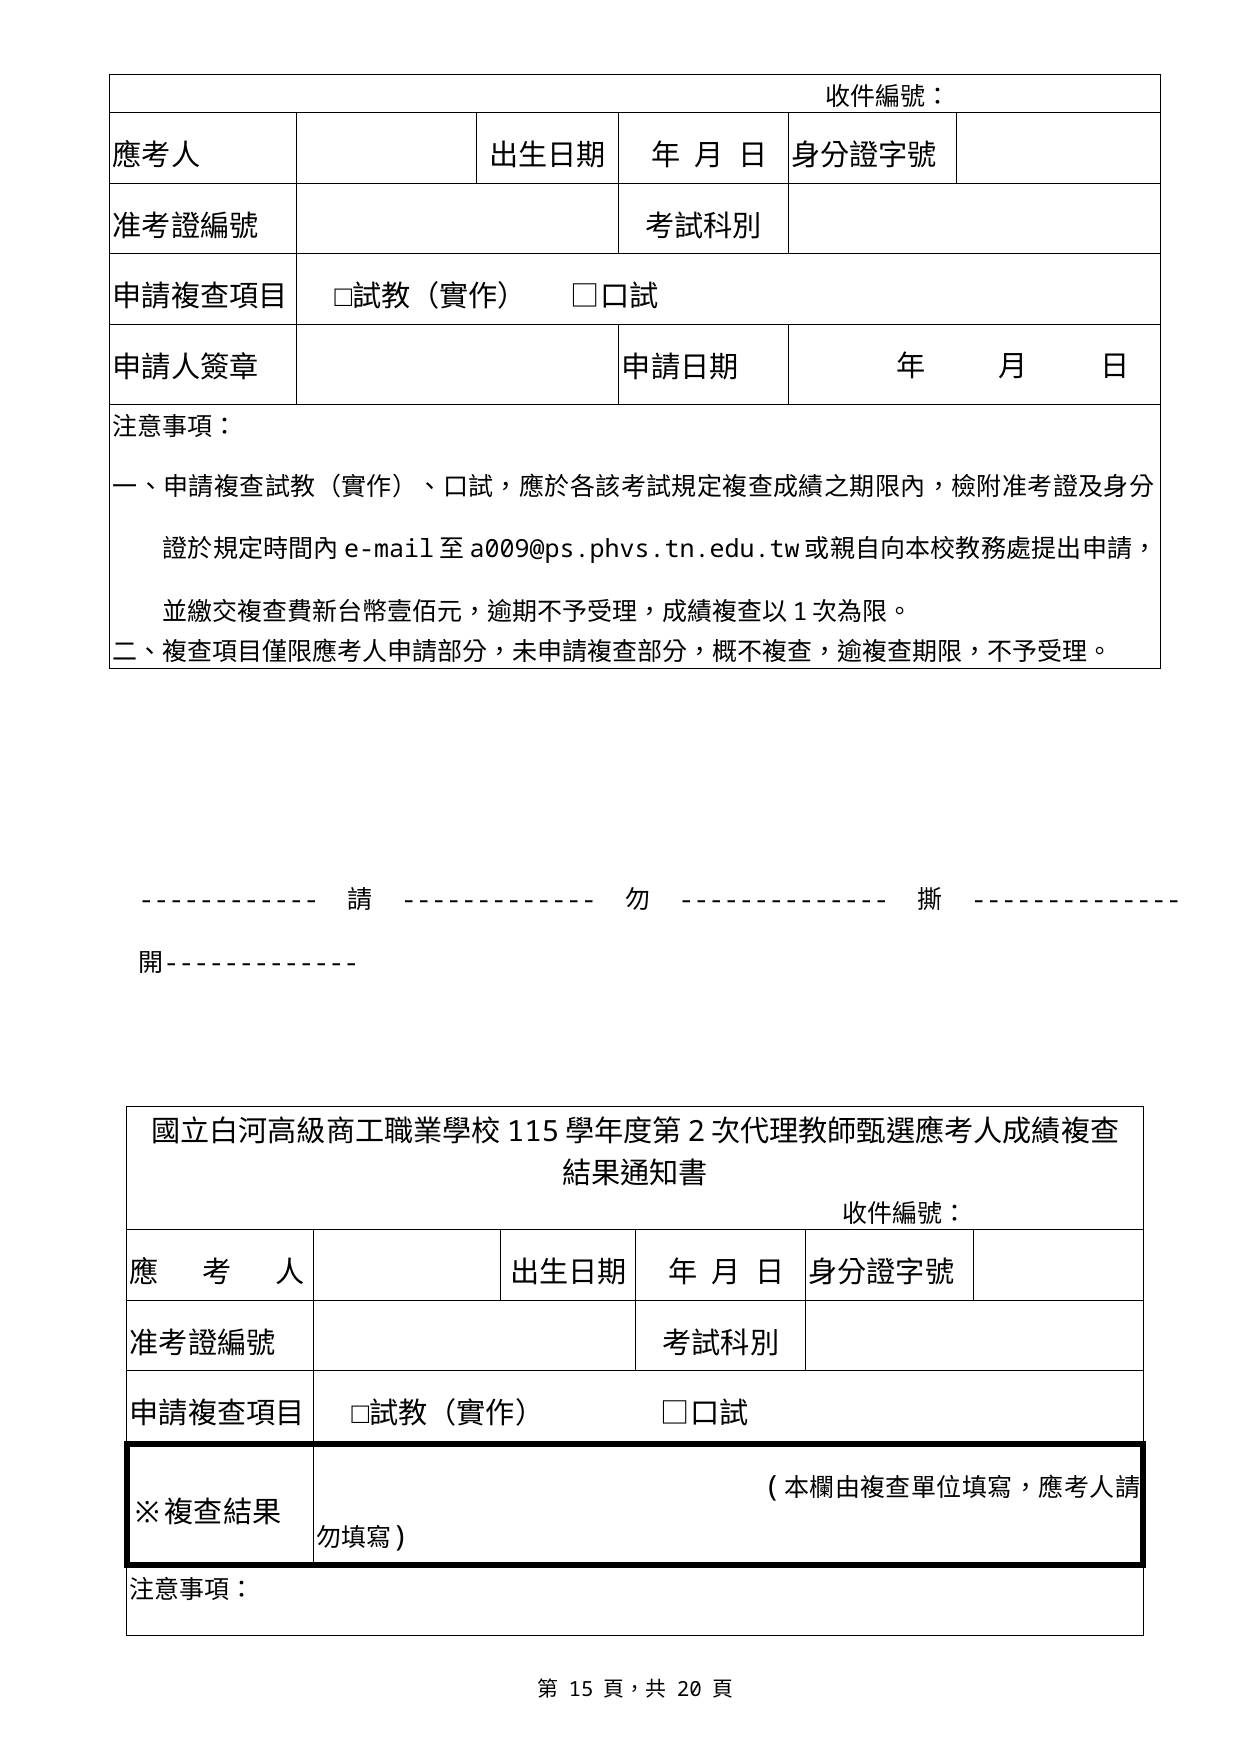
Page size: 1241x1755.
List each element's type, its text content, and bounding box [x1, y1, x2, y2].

table_cell [314, 1230, 500, 1300]
table_header 國立白河高級商工職業學校115學年度第2次代理教師甄選應考人成績複查 結果通知書 收件編號： [127, 1107, 1143, 1229]
table_cell [806, 1301, 1143, 1370]
table_cell 年 月 日 [619, 113, 788, 183]
table_cell ※複查結果 [130, 1447, 313, 1562]
table_cell 年 月 日 [789, 325, 1160, 404]
table_cell [974, 1230, 1143, 1300]
table_cell [297, 184, 618, 253]
table_cell 申請複查項目 [127, 1371, 313, 1441]
table_cell 應考人 [110, 113, 296, 183]
table_cell [957, 113, 1160, 183]
table_cell 考試科別 [619, 184, 788, 253]
table_cell [789, 184, 1160, 253]
table_cell [314, 1301, 635, 1370]
table_cell 年 月 日 [636, 1230, 805, 1300]
table_cell 申請複查項目 [110, 254, 296, 323]
table_cell 身分證字號 [806, 1230, 973, 1300]
table_cell 准考證編號 [110, 184, 296, 253]
table_cell 注意事項： [127, 1568, 1143, 1635]
table_cell 應 考 人 [127, 1230, 313, 1300]
table_cell (本欄由複查單位填寫，應考人請勿填寫) [314, 1447, 1140, 1562]
table_cell 准考證編號 [127, 1301, 313, 1370]
table_cell 出生日期 [501, 1230, 635, 1300]
text ------------請-------------勿--------------撕--------------開------------- [139, 856, 1181, 981]
table_header 收件編號： [110, 75, 1160, 112]
table_cell 申請人簽章 [110, 325, 296, 404]
table_cell □試教（實作） □口試 [314, 1371, 1143, 1441]
table_cell 申請日期 [619, 325, 788, 404]
table_cell 考試科別 [636, 1301, 805, 1370]
table_cell 身分證字號 [789, 113, 956, 183]
table_cell 出生日期 [477, 113, 618, 183]
table_cell □試教（實作） □口試 [297, 254, 1160, 323]
table_cell 注意事項： 一、申請複查試教（實作）、口試，應於各該考試規定複查成績之期限內，檢附准考證及身分證於規定時間內e-mail至a009@ps.phvs.tn.edu.tw或親自向本校教務處提出申請，並繳交複查費新台幣壹佰元，逾期不予受理，成績複查以1次為限。 二、複查項目僅限應考人申請部分，未申請複查部分，概不複查，逾複查期限，不予受理。 [110, 405, 1160, 667]
table_cell [297, 325, 618, 404]
table_cell [297, 113, 476, 183]
